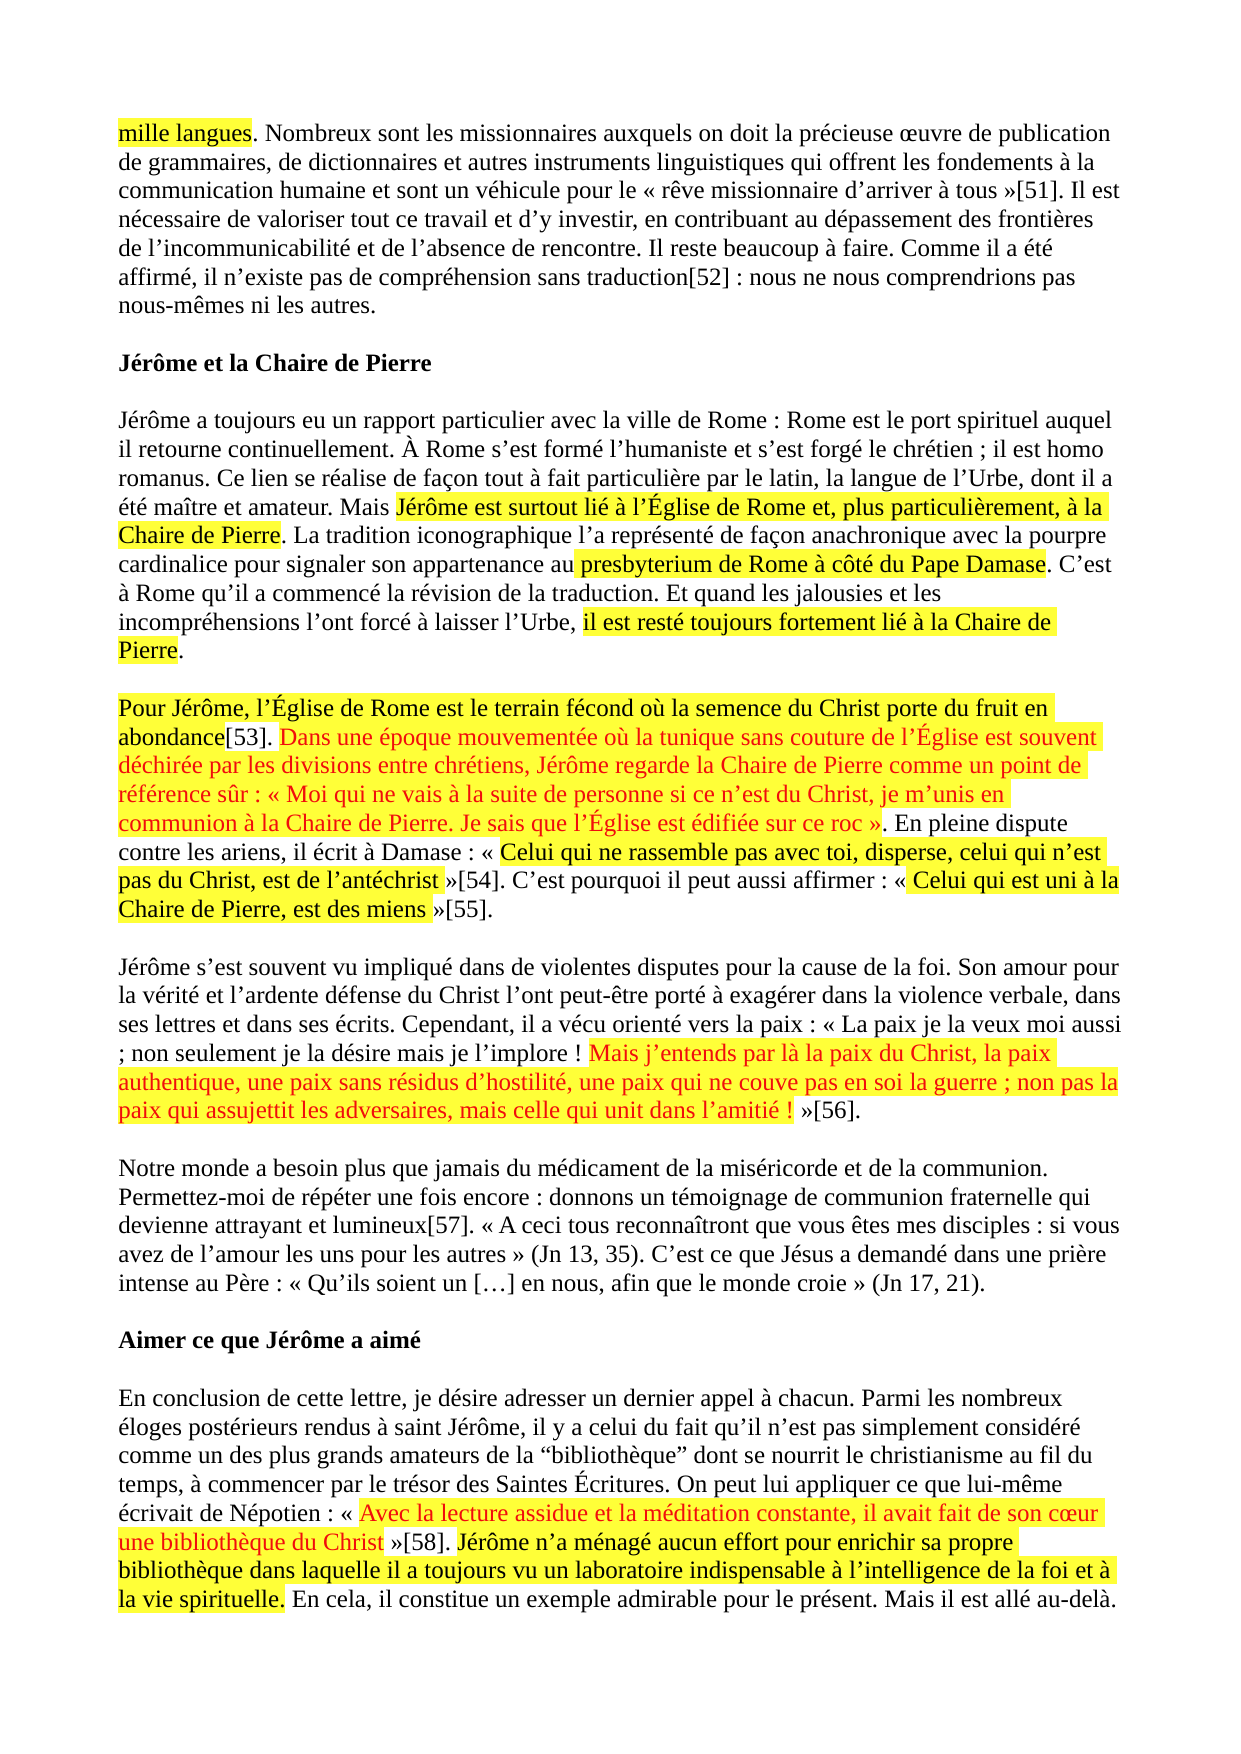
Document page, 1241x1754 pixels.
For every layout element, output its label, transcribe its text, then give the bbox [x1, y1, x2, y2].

text Jérôme a toujours eu un rapport particulier avec la ville de Rome : Rome est le port spirituel auquel il retourne continuellement. À Rome s’est formé l’humaniste et s’est forgé le chrétien ; il est homo romanus. Ce lien se réalise de façon tout à fait particulière par le latin, la langue de l’Urbe, dont il a été maître et amateur. Mais Jérôme est surtout lié à l’Église de Rome et, plus particulièrement, à la Chaire de Pierre. La tradition iconographique l’a représenté de façon anachronique avec la pourpre cardinalice pour signaler son appartenance au presbyterium de Rome à côté du Pape Damase. C’est à Rome qu’il a commencé la révision de la traduction. Et quand les jalousies et les incompréhensions l’ont forcé à laisser l’Urbe, il est resté toujours fortement lié à la Chaire de Pierre. [118, 406, 1122, 664]
text Notre monde a besoin plus que jamais du médicament de la miséricorde et de la communion. Permettez-moi de répéter une fois encore : donnons un témoignage de communion fraternelle qui devienne attrayant et lumineux[57]. « A ceci tous reconnaîtront que vous êtes mes disciples : si vous avez de l’amour les uns pour les autres » (Jn 13, 35). C’est ce que Jésus a demandé dans une prière intense au Père : « Qu’ils soient un […] en nous, afin que le monde croie » (Jn 17, 21). [118, 1153, 1122, 1297]
text Aimer ce que Jérôme a aimé [118, 1326, 1122, 1354]
text En conclusion de cette lettre, je désire adresser un dernier appel à chacun. Parmi les nombreux éloges postérieurs rendus à saint Jérôme, il y a celui du fait qu’il n’est pas simplement considéré comme un des plus grands amateurs de la “bibliothèque” dont se nourrit le christianisme au fil du temps, à commencer par le trésor des Saintes Écritures. On peut lui appliquer ce que lui-même écrivait de Népotien : « Avec la lecture assidue et la méditation constante, il avait fait de son cœur une bibliothèque du Christ »[58]. Jérôme n’a ménagé aucun effort pour enrichir sa propre bibliothèque dans laquelle il a toujours vu un laboratoire indispensable à l’intelligence de la foi et à la vie spirituelle. En cela, il constitue un exemple admirable pour le présent. Mais il est allé au-delà. [118, 1383, 1122, 1613]
text Pour Jérôme, l’Église de Rome est le terrain fécond où la semence du Christ porte du fruit en abondance[53]. Dans une époque mouvementée où la tunique sans couture de l’Église est souvent déchirée par les divisions entre chrétiens, Jérôme regarde la Chaire de Pierre comme un point de référence sûr : « Moi qui ne vais à la suite de personne si ce n’est du Christ, je m’unis en communion à la Chaire de Pierre. Je sais que l’Église est édifiée sur ce roc ». En pleine dispute contre les ariens, il écrit à Damase : « Celui qui ne rassemble pas avec toi, disperse, celui qui n’est pas du Christ, est de l’antéchrist »[54]. C’est pourquoi il peut aussi affirmer : « Celui qui est uni à la Chaire de Pierre, est des miens »[55]. [118, 693, 1122, 923]
text Jérôme s’est souvent vu impliqué dans de violentes disputes pour la cause de la foi. Son amour pour la vérité et l’ardente défense du Christ l’ont peut-être porté à exagérer dans la violence verbale, dans ses lettres et dans ses écrits. Cependant, il a vécu orienté vers la paix : « La paix je la veux moi aussi ; non seulement je la désire mais je l’implore ! Mais j’entends par là la paix du Christ, la paix authentique, une paix sans résidus d’hostilité, une paix qui ne couve pas en soi la guerre ; non pas la paix qui assujettit les adversaires, mais celle qui unit dans l’amitié ! »[56]. [118, 952, 1122, 1124]
text Jérôme et la Chaire de Pierre [118, 348, 1122, 377]
text mille langues. Nombreux sont les missionnaires auxquels on doit la précieuse œuvre de publication de grammaires, de dictionnaires et autres instruments linguistiques qui offrent les fondements à la communication humaine et sont un véhicule pour le « rêve missionnaire d’arriver à tous »[51]. Il est nécessaire de valoriser tout ce travail et d’y investir, en contribuant au dépassement des frontières de l’incommunicabilité et de l’absence de rencontre. Il reste beaucoup à faire. Comme il a été affirmé, il n’existe pas de compréhension sans traduction[52] : nous ne nous comprendrions pas nous-mêmes ni les autres. [118, 118, 1122, 319]
